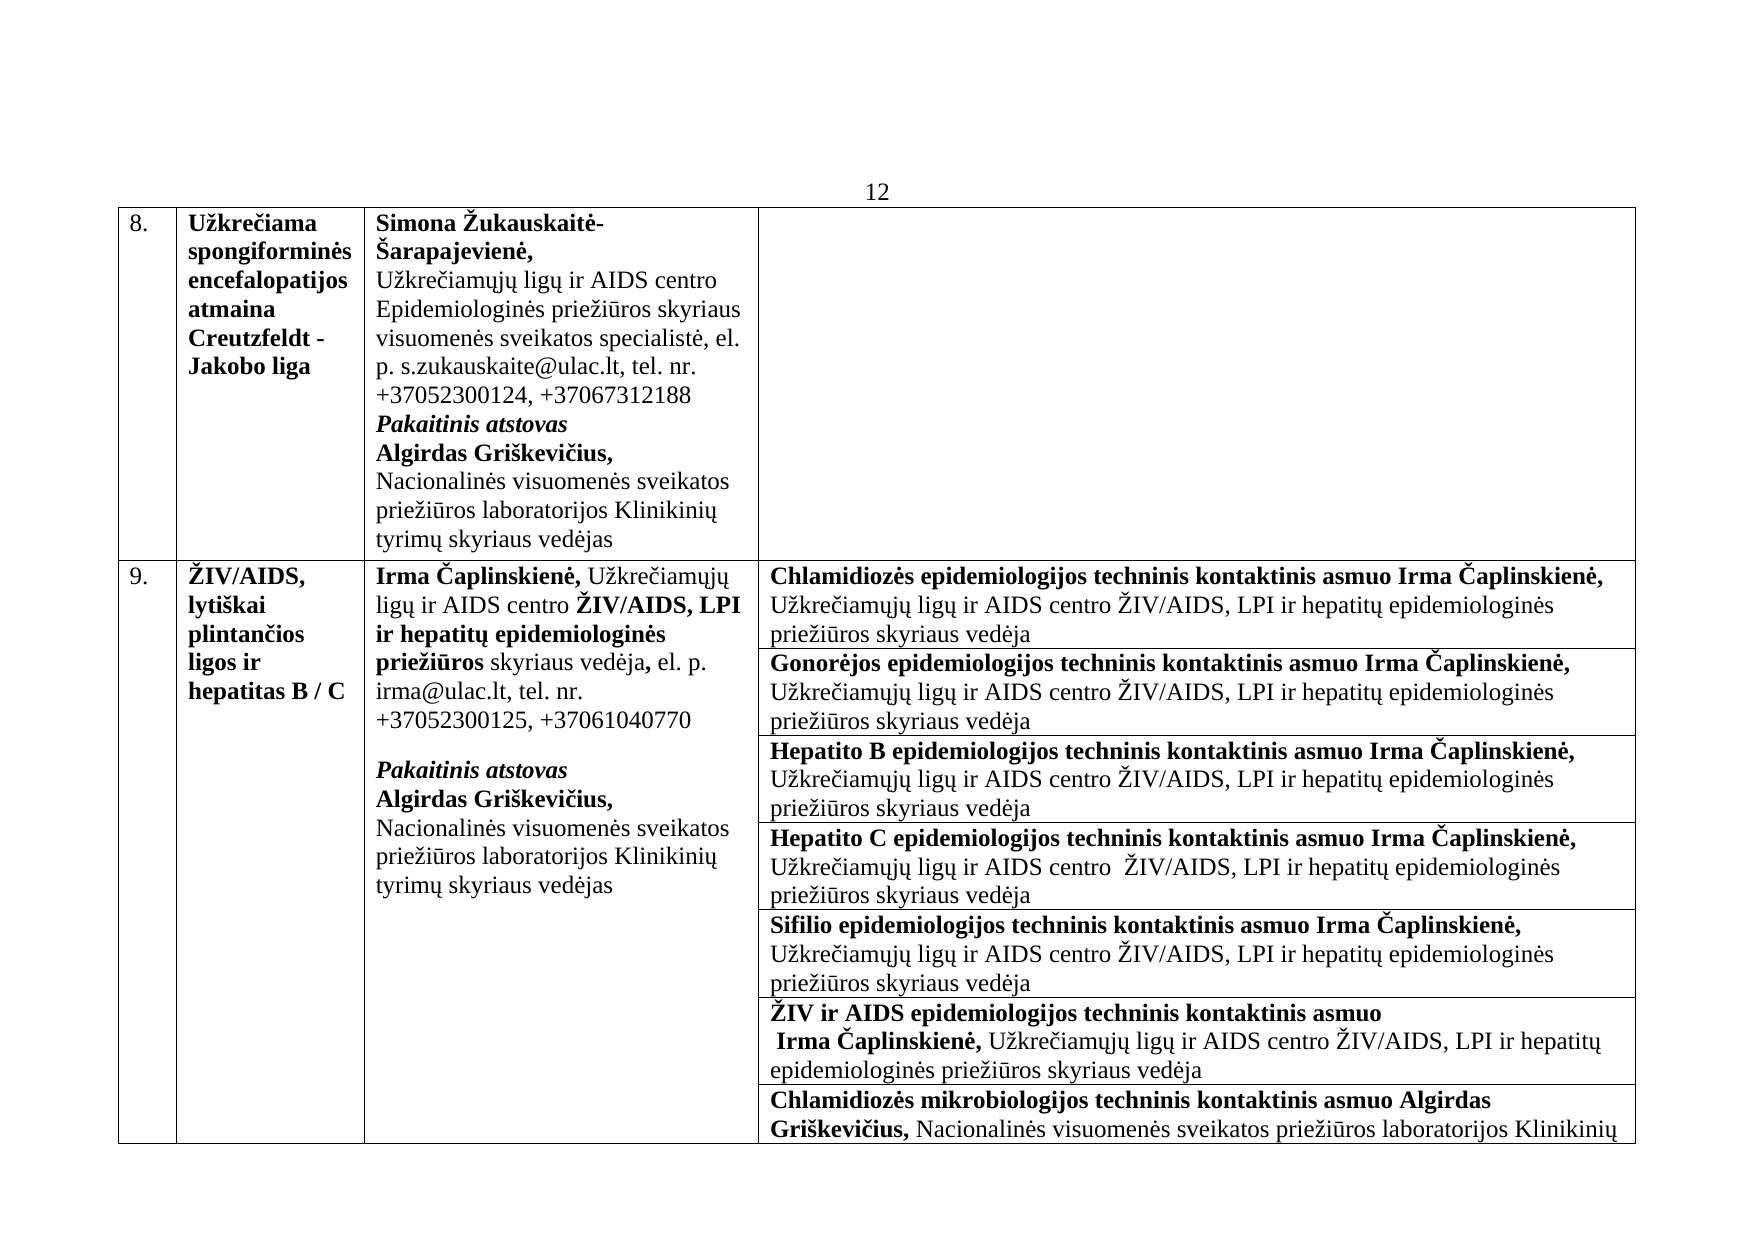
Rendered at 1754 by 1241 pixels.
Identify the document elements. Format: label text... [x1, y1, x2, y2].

table_cell Irma Čaplinskienė, Užkrečiamųjų ligų ir AIDS centro ŽIV/AIDS, LPI ir hepatitų epidemiologinės priežiūros skyriaus vedėja, el. p. irma@ulac.lt, tel. nr. +37052300125, +37061040770 Pakaitinis atstovas Algirdas Griškevičius, Nacionalinės visuomenės sveikatos priežiūros laboratorijos Klinikinių tyrimų skyriaus vedėjas [365, 561, 758, 1142]
table_cell Gonorėjos epidemiologijos techninis kontaktinis asmuo Irma Čaplinskienė, Užkrečiamųjų ligų ir AIDS centro ŽIV/AIDS, LPI ir hepatitų epidemiologinės priežiūros skyriaus vedėja [759, 649, 1635, 735]
table_cell 9. [119, 561, 176, 1142]
table_cell [759, 208, 1635, 560]
table_cell Chlamidiozės mikrobiologijos techninis kontaktinis asmuo Algirdas Griškevičius, Nacionalinės visuomenės sveikatos priežiūros laboratorijos Klinikinių [759, 1085, 1635, 1142]
table_cell Hepatito C epidemiologijos techninis kontaktinis asmuo Irma Čaplinskienė, Užkrečiamųjų ligų ir AIDS centro ŽIV/AIDS, LPI ir hepatitų epidemiologinės priežiūros skyriaus vedėja [759, 823, 1635, 909]
table_cell Simona Žukauskaitė-Šarapajevienė, Užkrečiamųjų ligų ir AIDS centro Epidemiologinės priežiūros skyriaus visuomenės sveikatos specialistė, el. p. s.zukauskaite@ulac.lt, tel. nr. +37052300124, +37067312188 Pakaitinis atstovas Algirdas Griškevičius, Nacionalinės visuomenės sveikatos priežiūros laboratorijos Klinikinių tyrimų skyriaus vedėjas [365, 208, 758, 560]
table_cell ŽIV/AIDS, lytiškai plintančios ligos ir hepatitas B / C [177, 561, 364, 1142]
table_cell Užkrečiama spongiforminės encefalopatijos atmaina Creutzfeldt - Jakobo liga [177, 208, 364, 560]
table_cell Sifilio epidemiologijos techninis kontaktinis asmuo Irma Čaplinskienė, Užkrečiamųjų ligų ir AIDS centro ŽIV/AIDS, LPI ir hepatitų epidemiologinės priežiūros skyriaus vedėja [759, 910, 1635, 997]
table_cell 8. [119, 208, 176, 560]
table_cell Chlamidiozės epidemiologijos techninis kontaktinis asmuo Irma Čaplinskienė, Užkrečiamųjų ligų ir AIDS centro ŽIV/AIDS, LPI ir hepatitų epidemiologinės priežiūros skyriaus vedėja [759, 561, 1635, 647]
table_cell ŽIV ir AIDS epidemiologijos techninis kontaktinis asmuo Irma Čaplinskienė, Užkrečiamųjų ligų ir AIDS centro ŽIV/AIDS, LPI ir hepatitų epidemiologinės priežiūros skyriaus vedėja [759, 998, 1635, 1084]
table_cell Hepatito B epidemiologijos techninis kontaktinis asmuo Irma Čaplinskienė, Užkrečiamųjų ligų ir AIDS centro ŽIV/AIDS, LPI ir hepatitų epidemiologinės priežiūros skyriaus vedėja [759, 736, 1635, 822]
